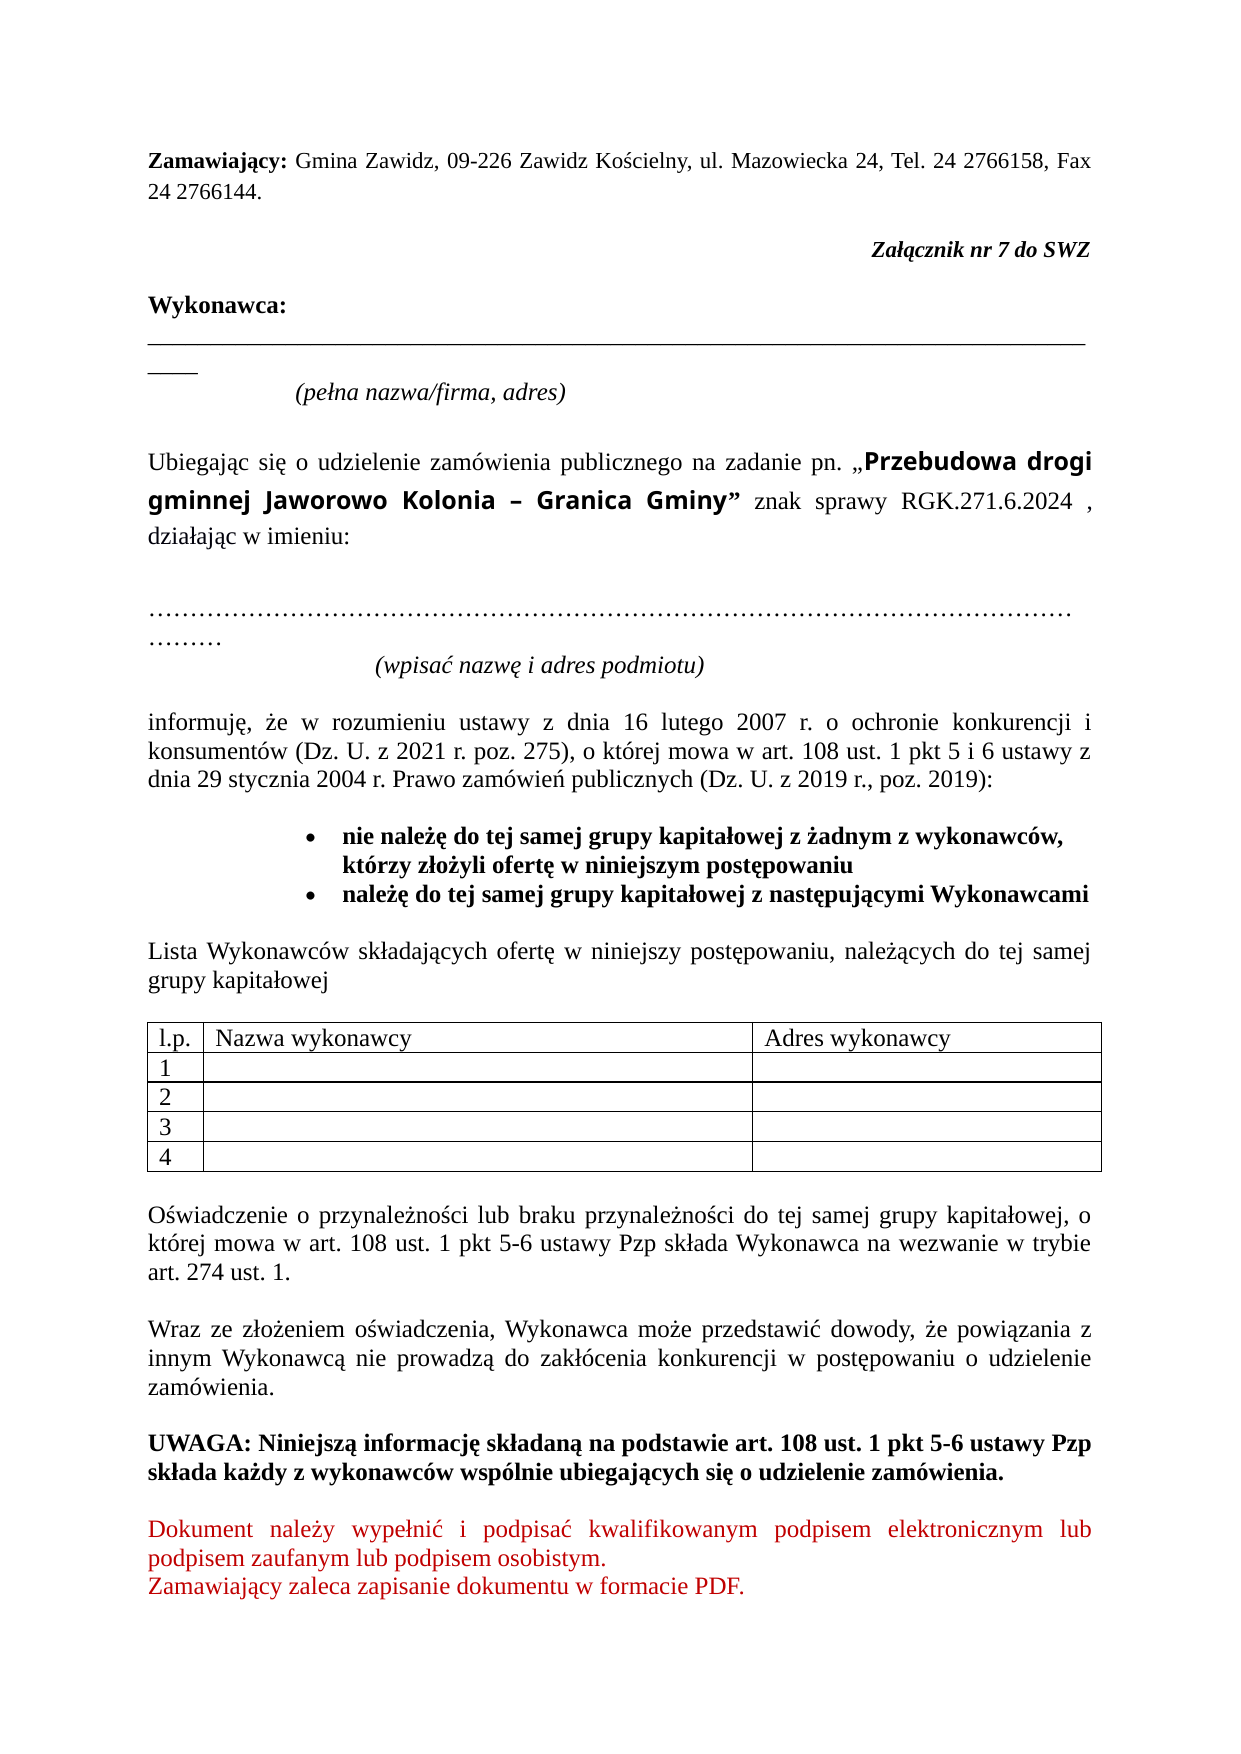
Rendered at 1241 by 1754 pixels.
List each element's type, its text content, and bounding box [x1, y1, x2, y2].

table_cell 3 [148, 1112, 203, 1141]
text (pełna nazwa/firma, adres) [221, 377, 1093, 405]
text informuję, że w rozumieniu ustawy z dnia 16 lutego 2007 r. o ochronie konkurencji i konsumentów (Dz. U. z 2021 r. poz. 275), o której mowa w art. 108 ust. 1 pkt 5 i 6 ustawy z dnia 29 stycznia 2004 r. Prawo zamówień publicznych (Dz. U. z 2019 r., poz. 2019): [148, 707, 1093, 793]
table_cell 1 [148, 1053, 203, 1081]
table_cell 2 [148, 1083, 203, 1111]
text Załącznik nr 7 do SWZ [148, 236, 1093, 262]
table_cell [753, 1053, 1101, 1081]
text Ubiegając się o udzielenie zamówienia publicznego na zadanie pn. „Przebudowa drogi gminnej Jaworowo Kolonia – Granica Gminy” znak sprawy RGK.271.6.2024 , działając w imieniu: [148, 444, 1093, 550]
text Dokument należy wypełnić i podpisać kwalifikowanym podpisem elektronicznym lub podpisem zaufanym lub podpisem osobistym. [148, 1514, 1093, 1571]
table_cell [204, 1142, 752, 1171]
text Oświadczenie o przynależności lub braku przynależności do tej samej grupy kapitałowej, o której mowa w art. 108 ust. 1 pkt 5-6 ustawy Pzp składa Wykonawca na wezwanie w trybie art. 274 ust. 1. [148, 1200, 1093, 1286]
table_cell [753, 1083, 1101, 1111]
text UWAGA: Niniejszą informację składaną na podstawie art. 108 ust. 1 pkt 5-6 ustawy Pzp składa każdy z wykonawców wspólnie ubiegających się o udzielenie zamówienia. [148, 1428, 1093, 1486]
text Wraz ze złożeniem oświadczenia, Wykonawca może przedstawić dowody, że powiązania z innym Wykonawcą nie prowadzą do zakłócenia konkurencji w postępowaniu o udzielenie zamówienia. [148, 1314, 1093, 1400]
table_header Nazwa wykonawcy [204, 1023, 752, 1052]
table_cell [204, 1112, 752, 1141]
list należę do tej samej grupy kapitałowej z następującymi Wykonawcami [304, 879, 1093, 908]
text (wpisać nazwę i adres podmiotu) [375, 650, 1093, 679]
table_cell [753, 1112, 1101, 1141]
table_header l.p. [148, 1023, 203, 1052]
table_header Adres wykonawcy [753, 1023, 1101, 1052]
table_cell [204, 1083, 752, 1111]
text Wykonawca: [148, 290, 1093, 319]
text Zamawiający: Gmina Zawidz, 09-226 Zawidz Kościelny, ul. Mazowiecka 24, Tel. 24 2766158, Fax 24 2766144. [148, 148, 1093, 204]
table_cell [204, 1053, 752, 1081]
text _______________________________________________________________________________ [148, 319, 1093, 377]
table_cell [753, 1142, 1101, 1171]
text Lista Wykonawców składających ofertę w niniejszy postępowaniu, należących do tej samej grupy kapitałowej [148, 936, 1093, 994]
list nie należę do tej samej grupy kapitałowej z żadnym z wykonawców, którzy złożyli ofertę w niniejszym postępowaniu [304, 821, 1093, 879]
text Zamawiający zaleca zapisanie dokumentu w formacie PDF. [148, 1571, 1093, 1600]
text ………………………………………………………………………………………………………… [148, 593, 1093, 650]
table_cell 4 [148, 1142, 203, 1171]
